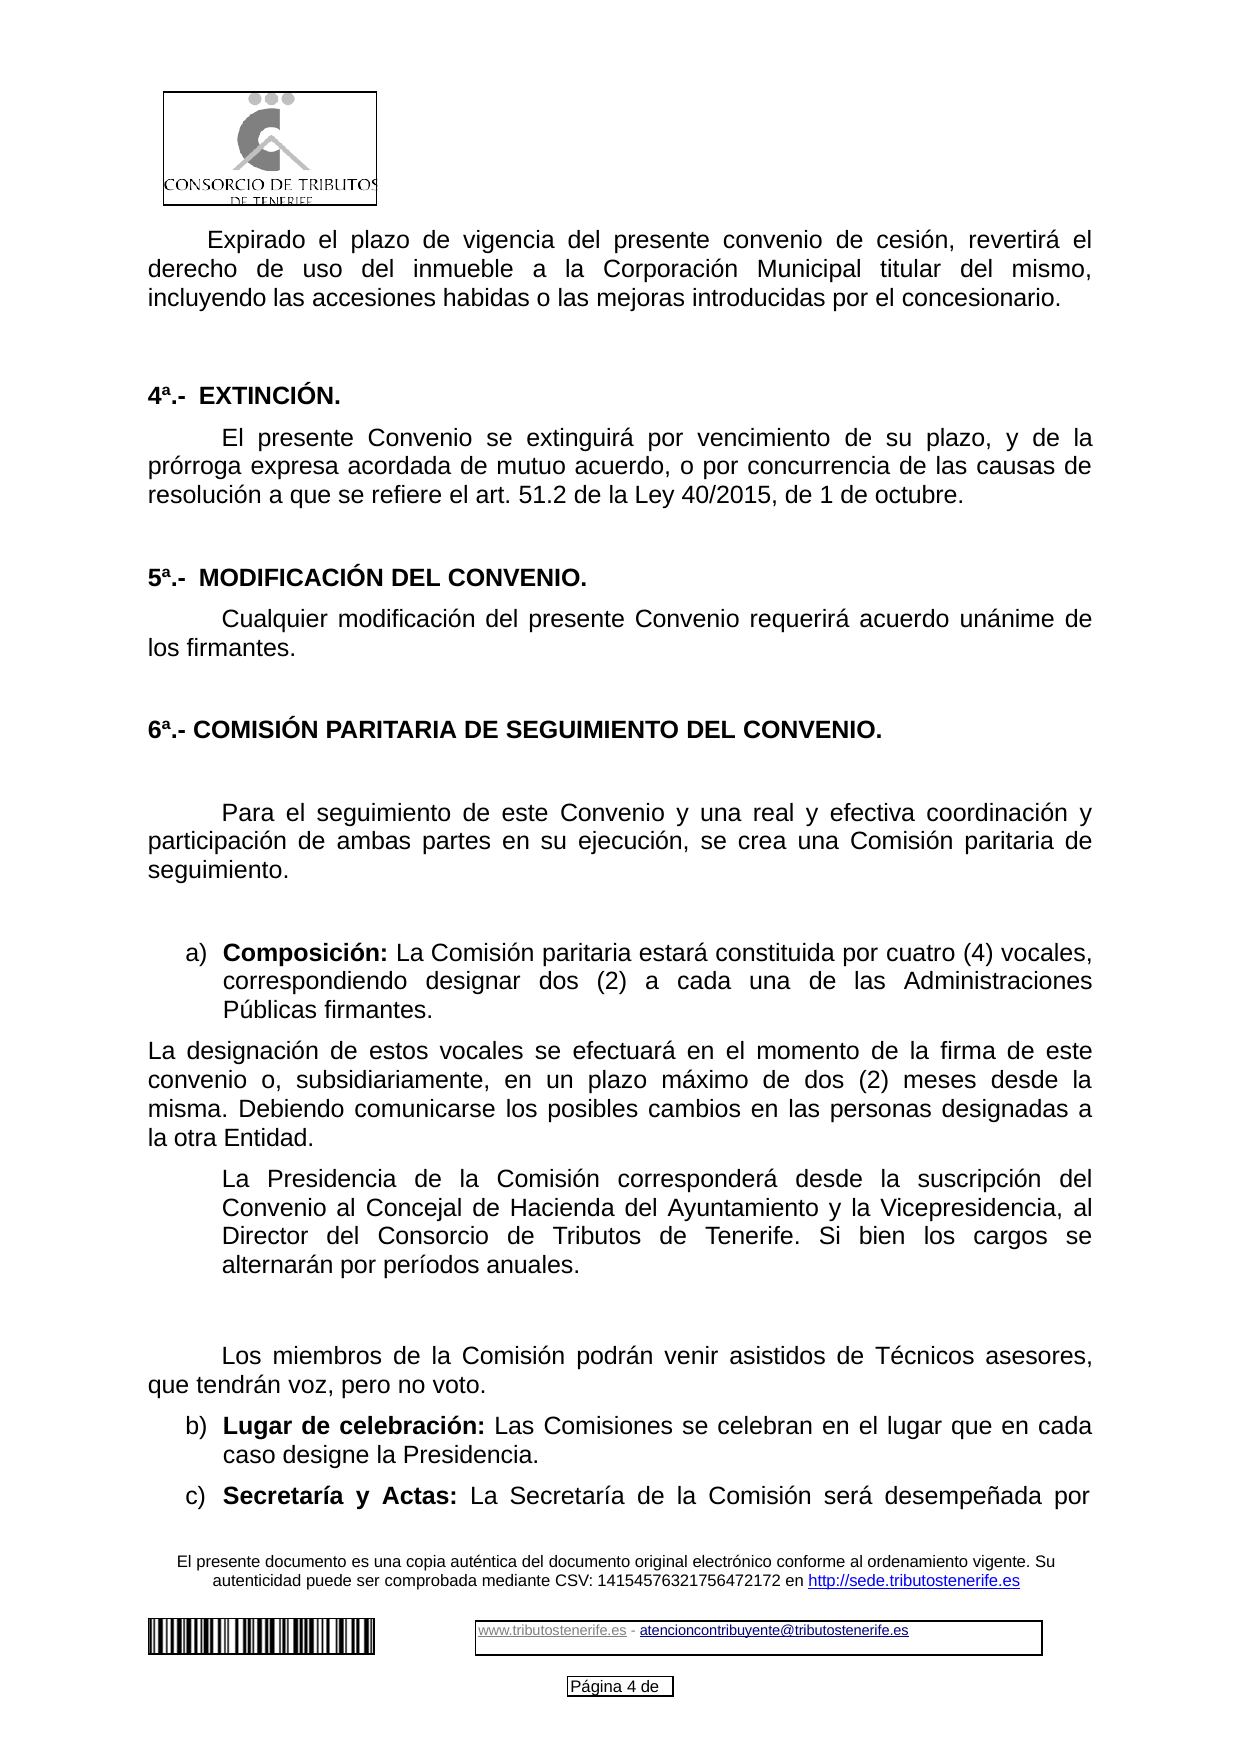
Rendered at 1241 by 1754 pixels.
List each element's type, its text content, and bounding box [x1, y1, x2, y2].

text El presente Convenio se extinguirá por vencimiento de su plazo, y de la prórroga expresa acordada de mutuo acuerdo, o por concurrencia de las causas de resolución a que se refiere el art. 51.2 de la Ley 40/2015, de 1 de octubre. [148, 422, 1093, 509]
text Expirado el plazo de vigencia del presente convenio de cesión, revertirá el derecho de uso del inmueble a la Corporación Municipal titular del mismo, incluyendo las accesiones habidas o las mejoras introducidas por el concesionario. [148, 225, 1093, 311]
text Cualquier modificación del presente Convenio requerirá acuerdo unánime de los firmantes. [148, 604, 1093, 661]
picture [149, 1619, 373, 1653]
list Composición: La Comisión paritaria estará constituida por cuatro (4) vocales, correspondiendo designar dos (2) a cada una de las Administraciones Públicas firmantes. [185, 937, 1093, 1024]
text 6ª.- COMISIÓN PARITARIA DE SEGUIMIENTO DEL CONVENIO. [148, 715, 1105, 744]
list Lugar de celebración: Las Comisiones se celebran en el lugar que en cada caso designe la Presidencia. [185, 1411, 1093, 1468]
picture [164, 93, 376, 204]
text La Presidencia de la Comisión corresponderá desde la suscripción del Convenio al Concejal de Hacienda del Ayuntamiento y la Vicepresidencia, al Director del Consorcio de Tributos de Tenerife. Si bien los cargos se alternarán por períodos anuales. [222, 1164, 1093, 1279]
text La designación de estos vocales se efectuará en el momento de la firma de este convenio o, subsidiariamente, en un plazo máximo de dos (2) meses desde la misma. Debiendo comunicarse los posibles cambios en las personas designadas a la otra Entidad. [148, 1036, 1093, 1151]
text 5ª.- MODIFICACIÓN DEL CONVENIO. [148, 562, 1105, 591]
text Para el seguimiento de este Convenio y una real y efectiva coordinación y participación de ambas partes en su ejecución, se crea una Comisión paritaria de seguimiento. [148, 797, 1093, 884]
text Los miembros de la Comisión podrán venir asistidos de Técnicos asesores, que tendrán voz, pero no voto. [148, 1341, 1093, 1398]
text El presente documento es una copia auténtica del documento original electrónico conforme al ordenamiento vigente. Su autenticidad puede ser comprobada mediante CSV: 14154576321756472172 en http://sede.tributostenerife.es [177, 1552, 1105, 1590]
list Secretaría y Actas: La Secretaría de la Comisión será desempeñada por [185, 1481, 1105, 1510]
text 4ª.- EXTINCIÓN. [148, 381, 1105, 410]
